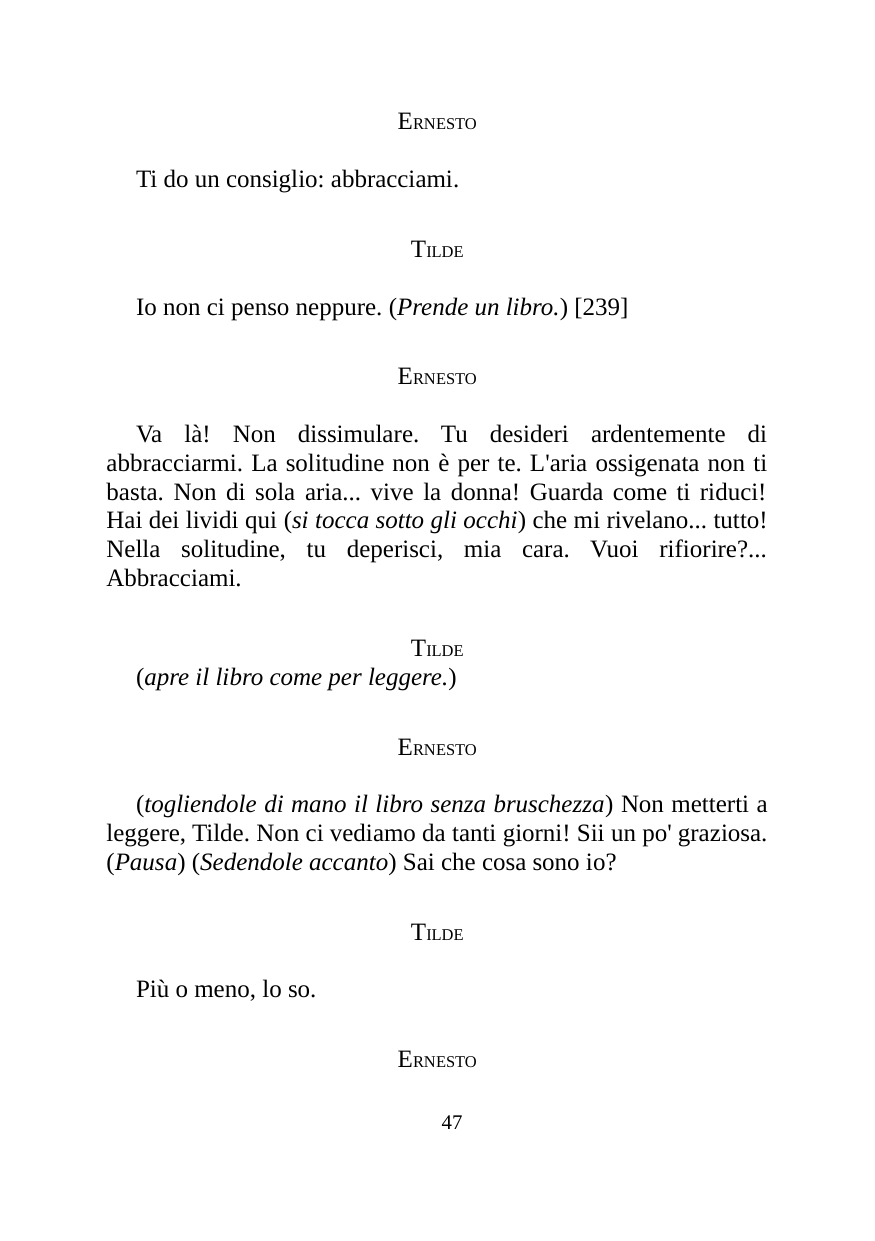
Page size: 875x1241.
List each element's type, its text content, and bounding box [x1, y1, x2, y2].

text Io non ci penso neppure. (Prende un libro.) [239] [106, 292, 768, 321]
text Tilde [106, 633, 768, 662]
text (apre il libro come per leggere.) [106, 662, 768, 690]
text (togliendole di mano il libro senza bruschezza) Non metterti a leggere, Tilde. Non ci vediamo da tanti giorni! Sii un po' graziosa. (Pausa) (Sedendole accanto) Sai che cosa sono io? [106, 789, 768, 876]
text Ti do un consiglio: abbracciami. [106, 164, 768, 193]
text Ernesto [106, 106, 768, 135]
text Va là! Non dissimulare. Tu desideri ardentemente di abbracciarmi. La solitudine non è per te. L'aria ossigenata non ti basta. Non di sola aria... vive la donna! Guarda come ti riduci! Hai dei lividi qui (si tocca sotto gli occhi) che mi rivelano... tutto! Nella solitudine, tu deperisci, mia cara. Vuoi rifiorire?... Abbracciami. [106, 419, 768, 592]
text Più o meno, lo so. [106, 974, 768, 1003]
text Tilde [106, 917, 768, 945]
text Ernesto [106, 732, 768, 760]
text Ernesto [106, 361, 768, 390]
text Tilde [106, 234, 768, 263]
text Ernesto [106, 1044, 768, 1073]
